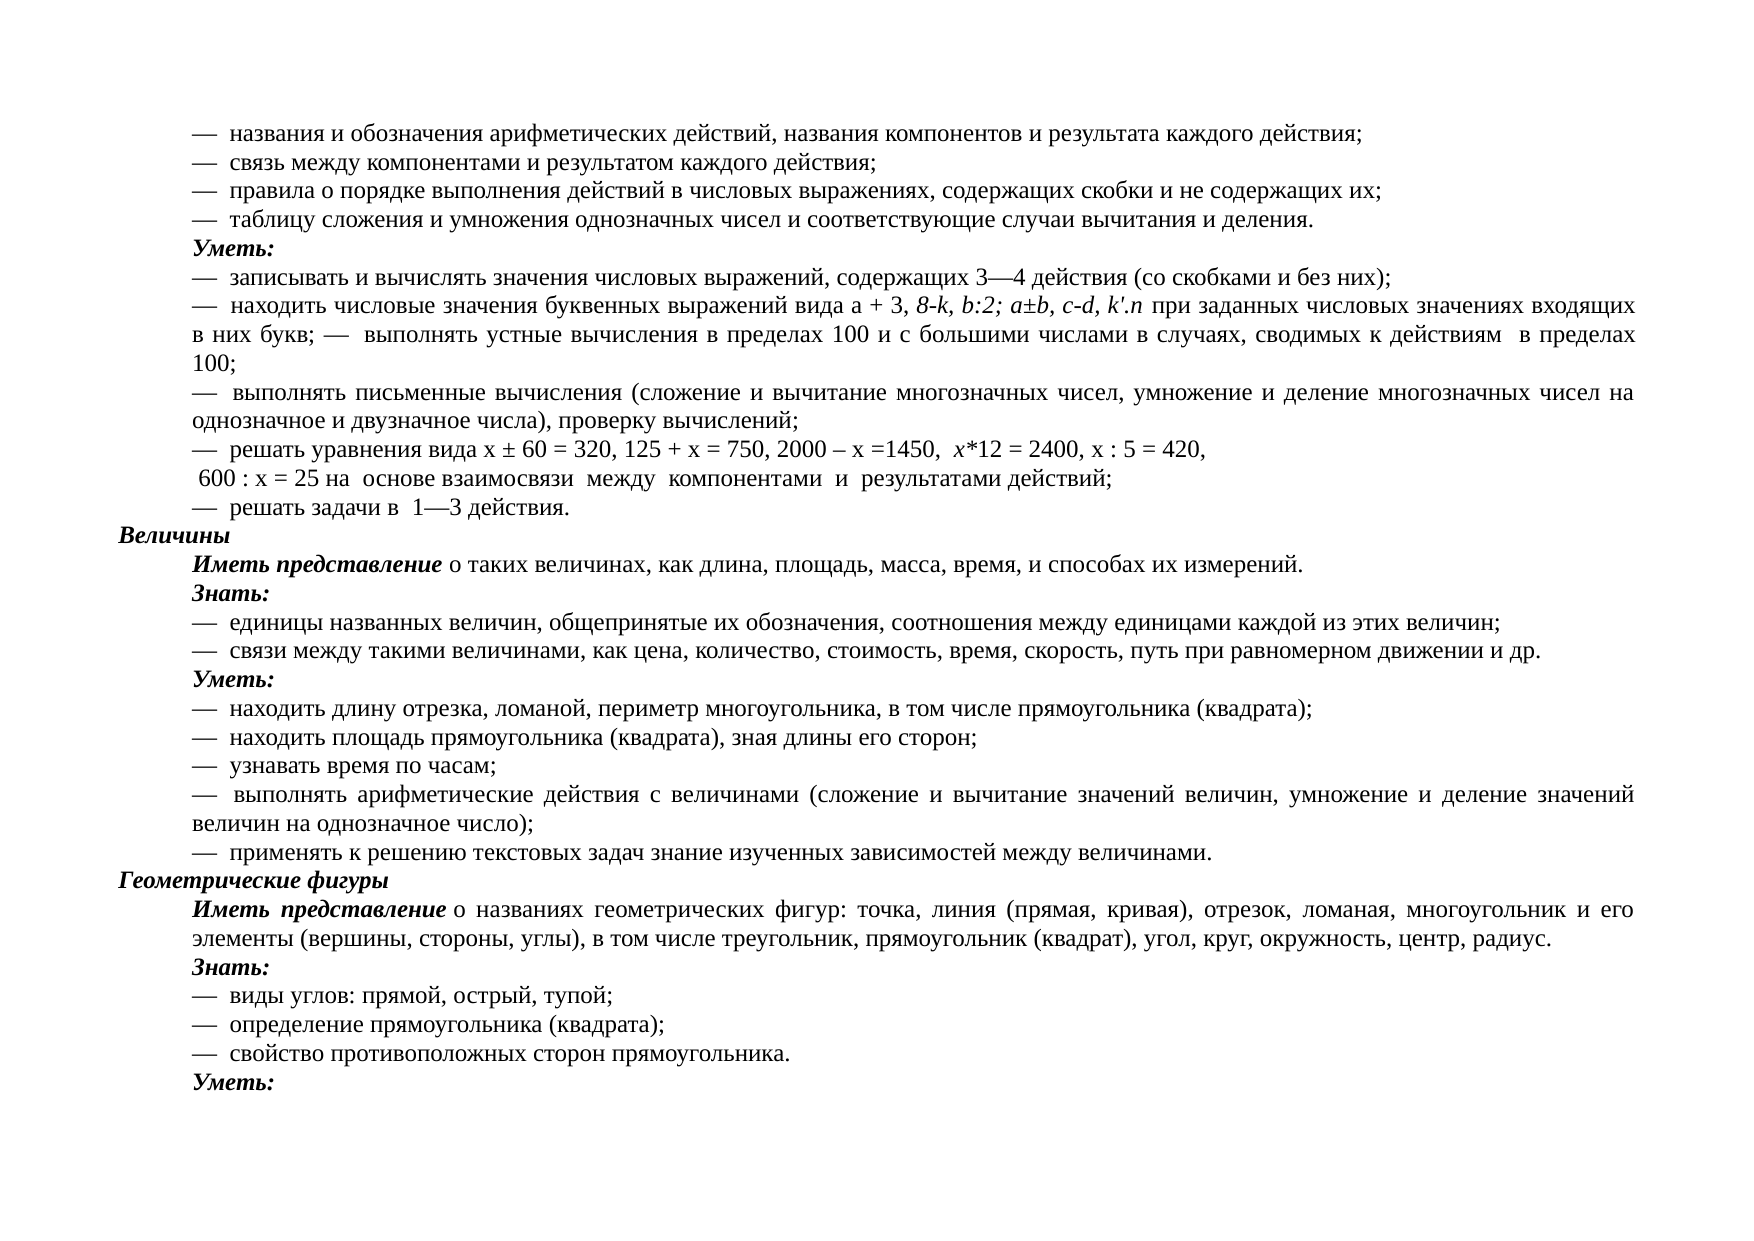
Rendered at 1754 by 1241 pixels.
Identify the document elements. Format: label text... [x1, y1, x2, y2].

text — связи между такими величинами, как цена, количество, стоимость, время, скорость, путь при равномерном движении и др. [192, 636, 1636, 664]
text — таблицу сложения и умножения однозначных чисел и соответствующие случаи вычитания и деления. [192, 204, 1636, 233]
text — связь между компонентами и результатом каждого действия; [118, 147, 1636, 176]
text Величины [118, 521, 1636, 549]
text — выполнять арифметические действия с величинами (сложение и вычитание значений величин, умножение и деление значений величин на однозначное число); [192, 779, 1636, 837]
text — применять к решению текстовых задач знание изученных зависимостей между величинами. [118, 837, 1636, 866]
text — единицы названных величин, общепринятые их обозначения, соотношения между единицами каждой из этих величин; [192, 607, 1636, 636]
text Геометрические фигуры [118, 866, 1636, 894]
text — виды углов: прямой, острый, тупой; [118, 981, 1636, 1009]
text 600 : x = 25 на основе взаимосвязи между компонентами и результатами действий; [192, 463, 1636, 492]
text — решать уравнения вида х ± 60 = 320, 125 + х = 750, 2000 – х =1450, x*12 = 2400, х : 5 = 420, [192, 434, 1636, 463]
text Уметь: [118, 1067, 1636, 1096]
text — решать задачи в 1—3 действия. [118, 492, 1636, 521]
text — находить площадь прямоугольника (квадрата), зная длины его сторон; [118, 722, 1636, 751]
text — свойство противоположных сторон прямоугольника. [118, 1038, 1636, 1067]
text Иметь представление о названиях геометрических фигур: точка, линия (прямая, кривая), отрезок, ломаная, многоугольник и его элементы (вершины, стороны, углы), в том числе треугольник, прямоугольник (квадрат), угол, круг, окружность, центр, радиус. [192, 894, 1636, 952]
text Иметь представление о таких величинах, как длина, площадь, масса, время, и способах их измерений. [192, 549, 1636, 578]
text — записывать и вычислять значения числовых выражений, содержащих 3—4 действия (со скобками и без них); [192, 262, 1636, 291]
text Уметь: [118, 233, 1636, 262]
text — находить числовые значения буквенных выражений вида а + 3, 8-k, b:2; a±b, c-d, k'.n при заданных числовых значениях входящих в них букв; — выполнять устные вычисления в пределах 100 и с большими числами в случаях, сводимых к действиям в пределах 100; [192, 291, 1636, 377]
text Уметь: [118, 664, 1636, 693]
text — определение прямоугольника (квадрата); [118, 1009, 1636, 1038]
text — узнавать время по часам; [118, 751, 1636, 779]
text — названия и обозначения арифметических действий, названия компонентов и результата каждого действия; [192, 118, 1636, 147]
text — правила о порядке выполнения действий в числовых выражениях, содержащих скобки и не содержащих их; [192, 176, 1636, 204]
text — находить длину отрезка, ломаной, периметр многоугольника, в том числе прямоугольника (квадрата); [192, 693, 1636, 722]
text — выполнять письменные вычисления (сложение и вычитание многозначных чисел, умножение и деление многозначных чисел на однозначное и двузначное числа), проверку вычислений; [192, 377, 1636, 434]
text Знать: [118, 952, 1636, 981]
text Знать: [118, 578, 1636, 607]
